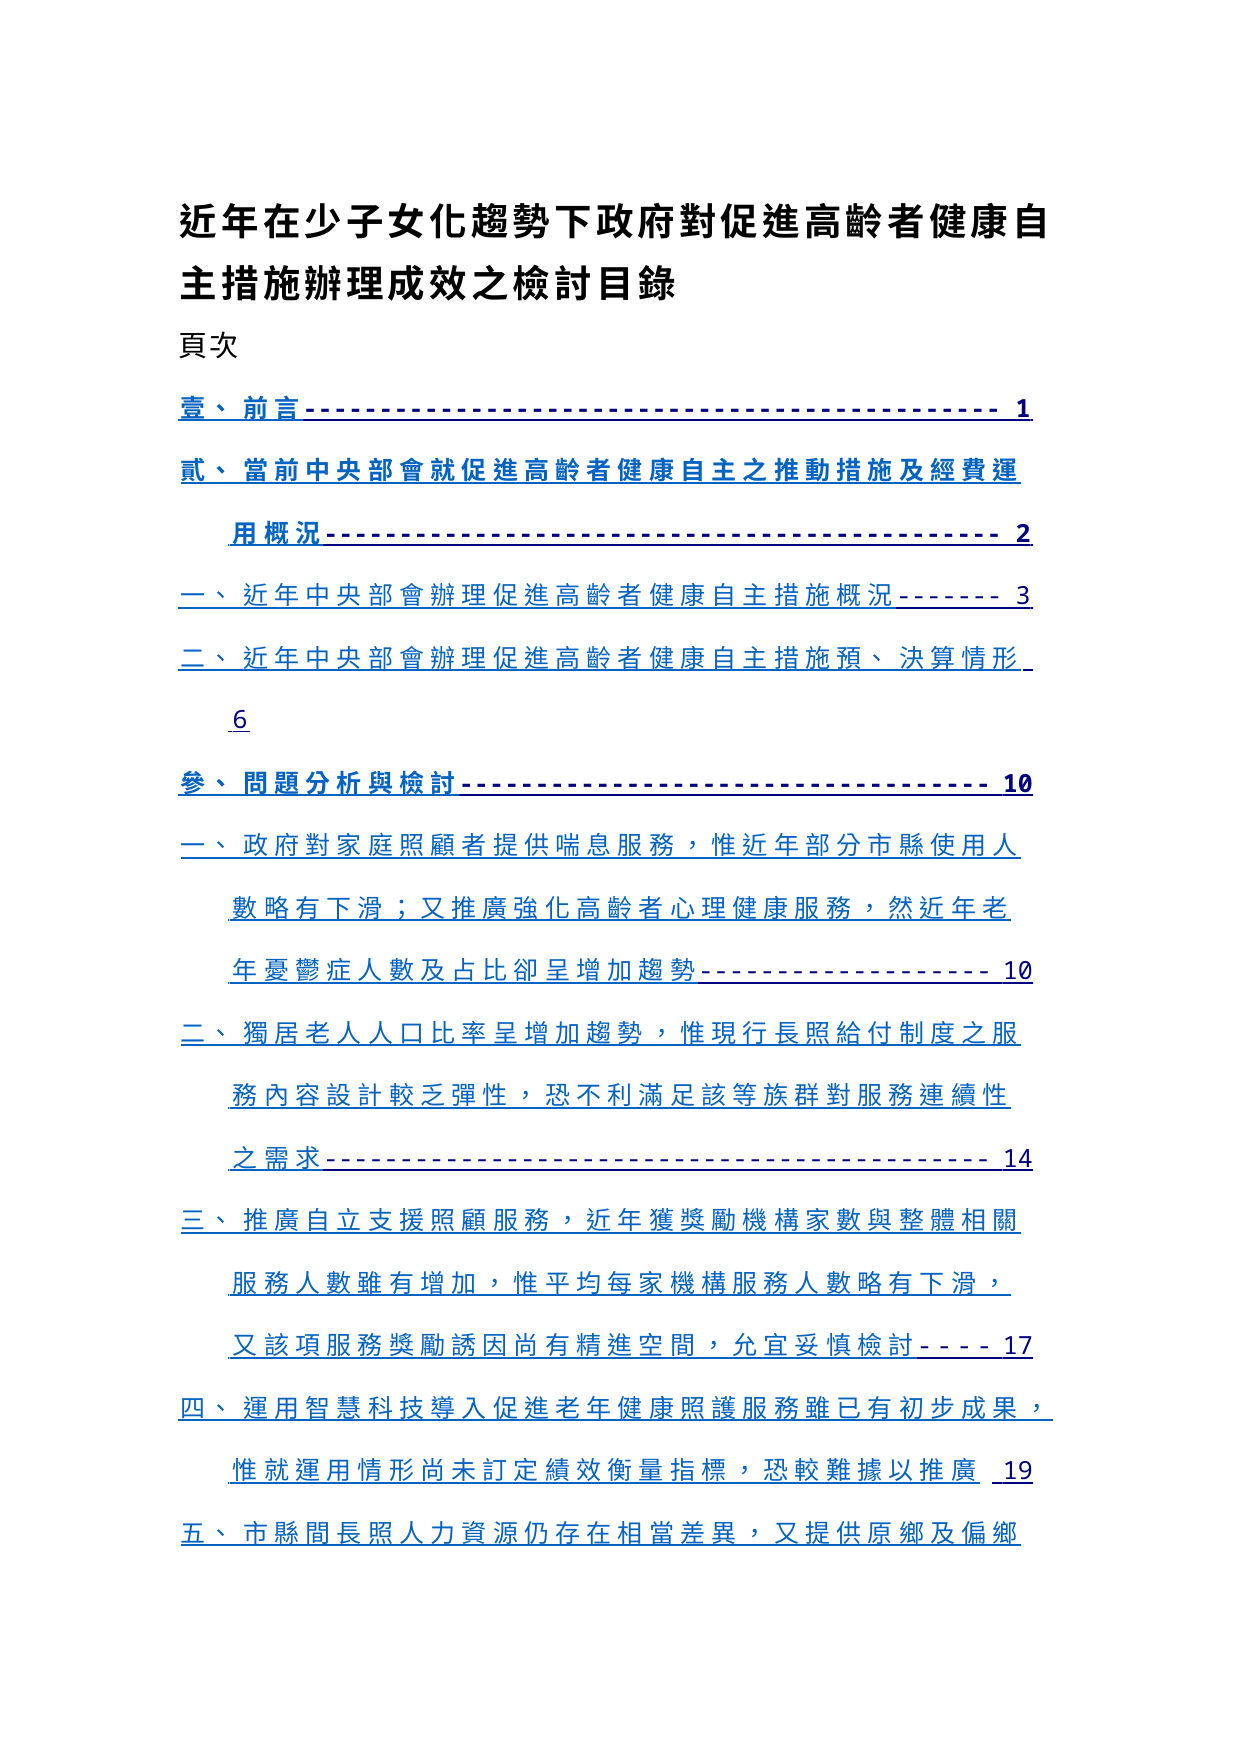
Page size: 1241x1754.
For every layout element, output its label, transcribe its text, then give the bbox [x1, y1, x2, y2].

text 二、獨居老人人口比率呈增加趨勢，惟現行長照給付制度之服務內容設計較乏彈性，恐不利滿足該等族群對服務連續性之需求 14 [177, 990, 1033, 1177]
text 壹、前言 1 [177, 365, 1033, 419]
text 參、問題分析與檢討 10 [177, 740, 1033, 794]
text 五、市縣間長照人力資源仍存在相當差異，又提供原鄉及偏鄉 [177, 1490, 1033, 1552]
text 四、運用智慧科技導入促進老年健康照護服務雖已有初步成果，惟就運用情形尚未訂定績效衡量指標，恐較難據以推廣 19 [177, 1365, 1033, 1419]
text 貳、當前中央部會就促進高齡者健康自主之推動措施及經費運用概況 2 [177, 427, 1033, 552]
text 二、近年中央部會辦理促進高齡者健康自主措施預、決算情形 6 [177, 615, 1033, 740]
text [177, 420, 1033, 427]
text 一、政府對家庭照顧者提供喘息服務，惟近年部分市縣使用人數略有下滑；又推廣強化高齡者心理健康服務，然近年老年憂鬱症人數及占比卻呈增加趨勢 10 [177, 802, 1033, 990]
text [177, 608, 1033, 615]
text [177, 795, 1033, 802]
text 三、推廣自立支援照顧服務，近年獲獎勵機構家數與整體相關服務人數雖有增加，惟平均每家機構服務人數略有下滑，又該項服務獎勵誘因尚有精進空間，允宜妥慎檢討 17 [177, 1177, 1033, 1365]
text 近年在少子女化趨勢下政府對促進高齡者健康自主措施辦理成效之檢討目錄 頁次 [177, 177, 1063, 365]
text 四、運用智慧科技導入促進老年健康照護服務雖已有初步成果，惟就運用情形尚未訂定績效衡量指標，恐較難據以推廣 19 [177, 1420, 1033, 1490]
text 一、近年中央部會辦理促進高齡者健康自主措施概況 3 [177, 552, 1033, 607]
